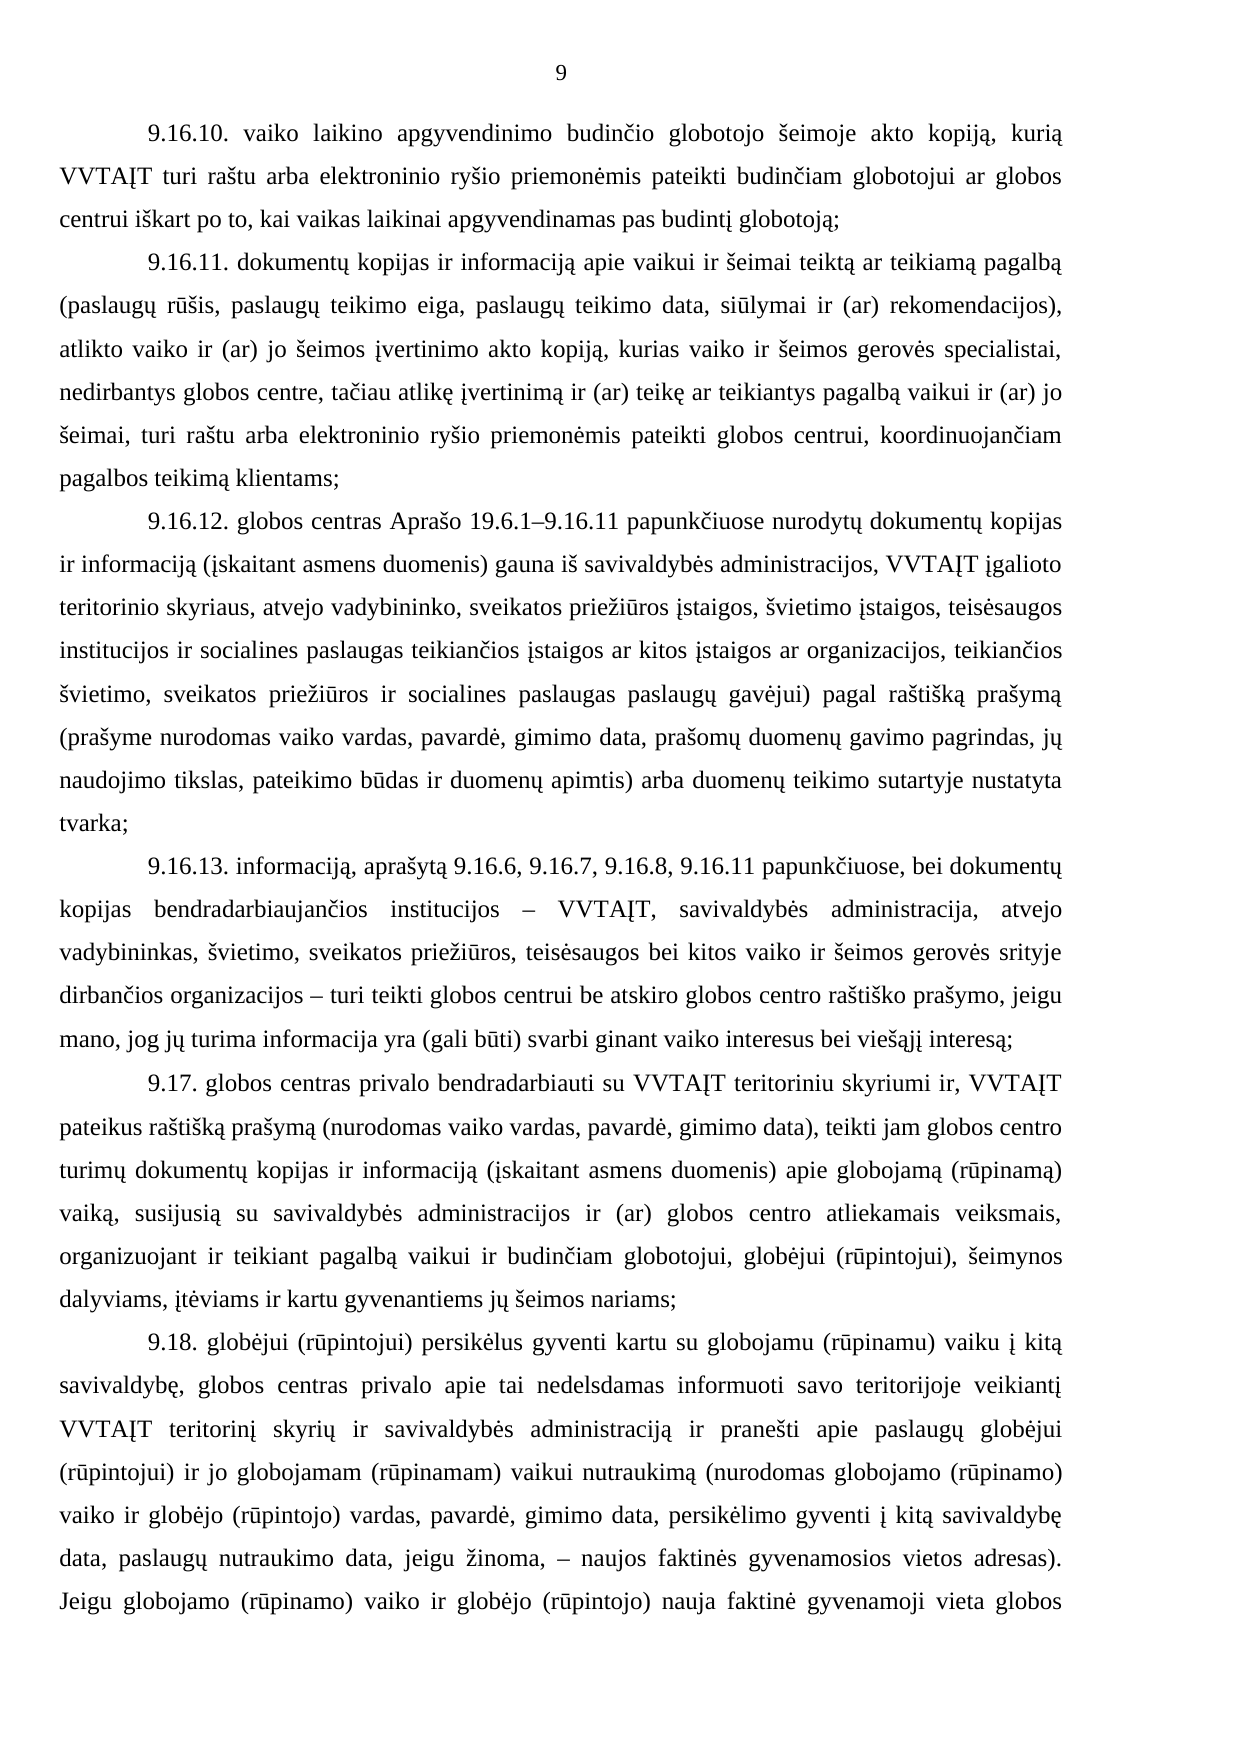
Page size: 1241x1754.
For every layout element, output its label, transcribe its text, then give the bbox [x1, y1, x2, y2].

text 9.16.10. vaiko laikino apgyvendinimo budinčio globotojo šeimoje akto kopiją, kurią VVTAĮT turi raštu arba elektroninio ryšio priemonėmis pateikti budinčiam globotojui ar globos centrui iškart po to, kai vaikas laikinai apgyvendinamas pas budintį globotoją; [59, 118, 1063, 233]
text 9.18. globėjui (rūpintojui) persikėlus gyventi kartu su globojamu (rūpinamu) vaiku į kitą savivaldybę, globos centras privalo apie tai nedelsdamas informuoti savo teritorijoje veikiantį VVTAĮT teritorinį skyrių ir savivaldybės administraciją ir pranešti apie paslaugų globėjui (rūpintojui) ir jo globojamam (rūpinamam) vaikui nutraukimą (nurodomas globojamo (rūpinamo) vaiko ir globėjo (rūpintojo) vardas, pavardė, gimimo data, persikėlimo gyventi į kitą savivaldybę data, paslaugų nutraukimo data, jeigu žinoma, ‒ naujos faktinės gyvenamosios vietos adresas). Jeigu globojamo (rūpinamo) vaiko ir globėjo (rūpintojo) nauja faktinė gyvenamoji vieta globos [59, 1327, 1063, 1615]
text 9.16.11. dokumentų kopijas ir informaciją apie vaikui ir šeimai teiktą ar teikiamą pagalbą (paslaugų rūšis, paslaugų teikimo eiga, paslaugų teikimo data, siūlymai ir (ar) rekomendacijos), atlikto vaiko ir (ar) jo šeimos įvertinimo akto kopiją, kurias vaiko ir šeimos gerovės specialistai, nedirbantys globos centre, tačiau atlikę įvertinimą ir (ar) teikę ar teikiantys pagalbą vaikui ir (ar) jo šeimai, turi raštu arba elektroninio ryšio priemonėmis pateikti globos centrui, koordinuojančiam pagalbos teikimą klientams; [59, 247, 1063, 492]
text 9.16.12. globos centras Aprašo 19.6.1–9.16.11 papunkčiuose nurodytų dokumentų kopijas ir informaciją (įskaitant asmens duomenis) gauna iš savivaldybės administracijos, VVTAĮT įgalioto teritorinio skyriaus, atvejo vadybininko, sveikatos priežiūros įstaigos, švietimo įstaigos, teisėsaugos institucijos ir socialines paslaugas teikiančios įstaigos ar kitos įstaigos ar organizacijos, teikiančios švietimo, sveikatos priežiūros ir socialines paslaugas paslaugų gavėjui) pagal raštišką prašymą (prašyme nurodomas vaiko vardas, pavardė, gimimo data, prašomų duomenų gavimo pagrindas, jų naudojimo tikslas, pateikimo būdas ir duomenų apimtis) arba duomenų teikimo sutartyje nustatyta tvarka; [59, 506, 1063, 837]
text 9.17. globos centras privalo bendradarbiauti su VVTAĮT teritoriniu skyriumi ir, VVTAĮT pateikus raštišką prašymą (nurodomas vaiko vardas, pavardė, gimimo data), teikti jam globos centro turimų dokumentų kopijas ir informaciją (įskaitant asmens duomenis) apie globojamą (rūpinamą) vaiką, susijusią su savivaldybės administracijos ir (ar) globos centro atliekamais veiksmais, organizuojant ir teikiant pagalbą vaikui ir budinčiam globotojui, globėjui (rūpintojui), šeimynos dalyviams, įtėviams ir kartu gyvenantiems jų šeimos nariams; [59, 1067, 1063, 1313]
text 9.16.13. informaciją, aprašytą 9.16.6, 9.16.7, 9.16.8, 9.16.11 papunkčiuose, bei dokumentų kopijas bendradarbiaujančios institucijos – VVTAĮT, savivaldybės administracija, atvejo vadybininkas, švietimo, sveikatos priežiūros, teisėsaugos bei kitos vaiko ir šeimos gerovės srityje dirbančios organizacijos – turi teikti globos centrui be atskiro globos centro raštiško prašymo, jeigu mano, jog jų turima informacija yra (gali būti) svarbi ginant vaiko interesus bei viešąjį interesą; [59, 851, 1063, 1052]
